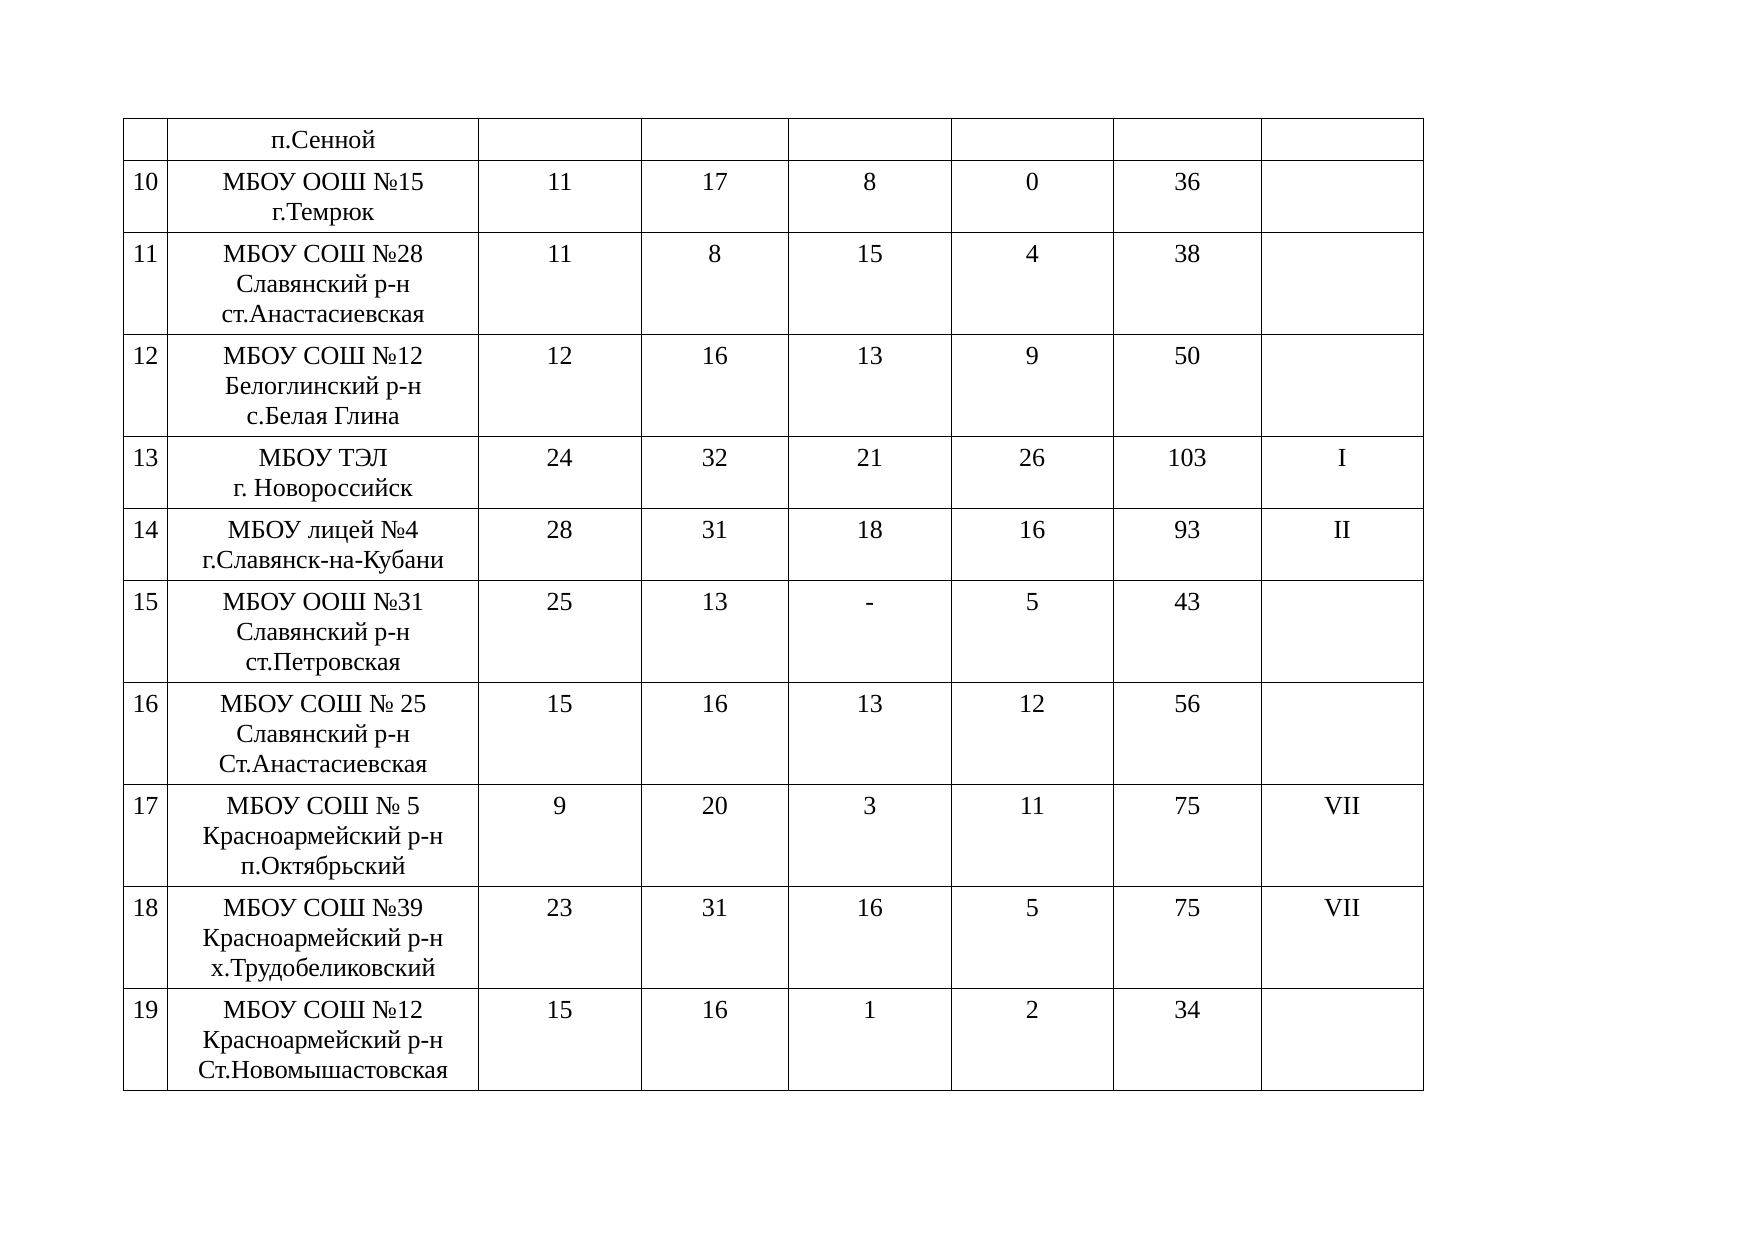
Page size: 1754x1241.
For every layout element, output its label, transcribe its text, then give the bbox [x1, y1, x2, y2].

table_cell 15 [789, 233, 951, 334]
table_cell МБОУ СОШ №39 Красноармейский р-н х.Трудобеликовский [168, 887, 478, 988]
table_cell 23 [479, 887, 641, 988]
table_cell [1262, 989, 1423, 1090]
table_cell 11 [952, 785, 1113, 886]
table_cell 12 [124, 335, 167, 436]
table_cell 11 [479, 161, 641, 232]
table_cell 28 [479, 509, 641, 580]
table_cell 12 [952, 683, 1113, 784]
table_cell 16 [642, 683, 788, 784]
table_cell 34 [1114, 989, 1261, 1090]
table_cell [1262, 581, 1423, 682]
table_cell 20 [642, 785, 788, 886]
table_cell 38 [1114, 233, 1261, 334]
table_cell 16 [124, 683, 167, 784]
table_cell 5 [952, 887, 1113, 988]
table_cell 13 [124, 437, 167, 508]
table_cell 31 [642, 887, 788, 988]
table_cell 11 [479, 233, 641, 334]
table_cell 11 [124, 233, 167, 334]
table_cell 103 [1114, 437, 1261, 508]
table_cell 56 [1114, 683, 1261, 784]
table_cell 17 [642, 161, 788, 232]
table_cell 16 [789, 887, 951, 988]
table_cell [1262, 233, 1423, 334]
table_cell [1262, 683, 1423, 784]
table_cell 18 [789, 509, 951, 580]
table_cell МБОУ СОШ № 5 Красноармейский р-н п.Октябрьский [168, 785, 478, 886]
table_cell МБОУ лицей №4 г.Славянск-на-Кубани [168, 509, 478, 580]
table_cell VII [1262, 785, 1423, 886]
table_cell 15 [479, 683, 641, 784]
table_cell 26 [952, 437, 1113, 508]
table_cell МБОУ ООШ №15 г.Темрюк [168, 161, 478, 232]
table_cell 1 [789, 989, 951, 1090]
table_cell 0 [952, 161, 1113, 232]
table_cell 9 [479, 785, 641, 886]
table_cell [124, 119, 167, 160]
table_cell МБОУ СОШ №12 Красноармейский р-н Ст.Новомышастовская [168, 989, 478, 1090]
table_cell 32 [642, 437, 788, 508]
table_cell МБОУ СОШ № 25 Славянский р-н Ст.Анастасиевская [168, 683, 478, 784]
table_cell 12 [479, 335, 641, 436]
table_cell [952, 119, 1113, 160]
table_cell II [1262, 509, 1423, 580]
table_cell 21 [789, 437, 951, 508]
table_cell 13 [789, 683, 951, 784]
table_cell - [789, 581, 951, 682]
table_cell 8 [642, 233, 788, 334]
table_cell 75 [1114, 887, 1261, 988]
table_cell 8 [789, 161, 951, 232]
table_cell 16 [952, 509, 1113, 580]
table_cell [1262, 119, 1423, 160]
table_cell [1262, 335, 1423, 436]
table_cell VII [1262, 887, 1423, 988]
table_cell МБОУ ООШ №31 Славянский р-н ст.Петровская [168, 581, 478, 682]
table_cell [1262, 161, 1423, 232]
table_cell 25 [479, 581, 641, 682]
table_cell 9 [952, 335, 1113, 436]
table_cell 36 [1114, 161, 1261, 232]
table_cell I [1262, 437, 1423, 508]
table_cell 93 [1114, 509, 1261, 580]
table_cell 16 [642, 989, 788, 1090]
table_cell МБОУ СОШ №12 Белоглинский р-н с.Белая Глина [168, 335, 478, 436]
table_cell [479, 119, 641, 160]
table_cell [1114, 119, 1261, 160]
table_cell 75 [1114, 785, 1261, 886]
table_cell п.Сенной [168, 119, 478, 160]
table_cell 19 [124, 989, 167, 1090]
table_cell 43 [1114, 581, 1261, 682]
table_cell 3 [789, 785, 951, 886]
table_cell МБОУ СОШ №28 Славянский р-н ст.Анастасиевская [168, 233, 478, 334]
table_cell 50 [1114, 335, 1261, 436]
table_cell 4 [952, 233, 1113, 334]
table_cell [789, 119, 951, 160]
table_cell 13 [789, 335, 951, 436]
table_cell 16 [642, 335, 788, 436]
table_cell 31 [642, 509, 788, 580]
table_cell 24 [479, 437, 641, 508]
table_cell 15 [479, 989, 641, 1090]
table_cell [642, 119, 788, 160]
table_cell 2 [952, 989, 1113, 1090]
table_cell 13 [642, 581, 788, 682]
table_cell 5 [952, 581, 1113, 682]
table_cell 15 [124, 581, 167, 682]
table_cell МБОУ ТЭЛ г. Новороссийск [168, 437, 478, 508]
table_cell 18 [124, 887, 167, 988]
table_cell 14 [124, 509, 167, 580]
table_cell 17 [124, 785, 167, 886]
table_cell 10 [124, 161, 167, 232]
